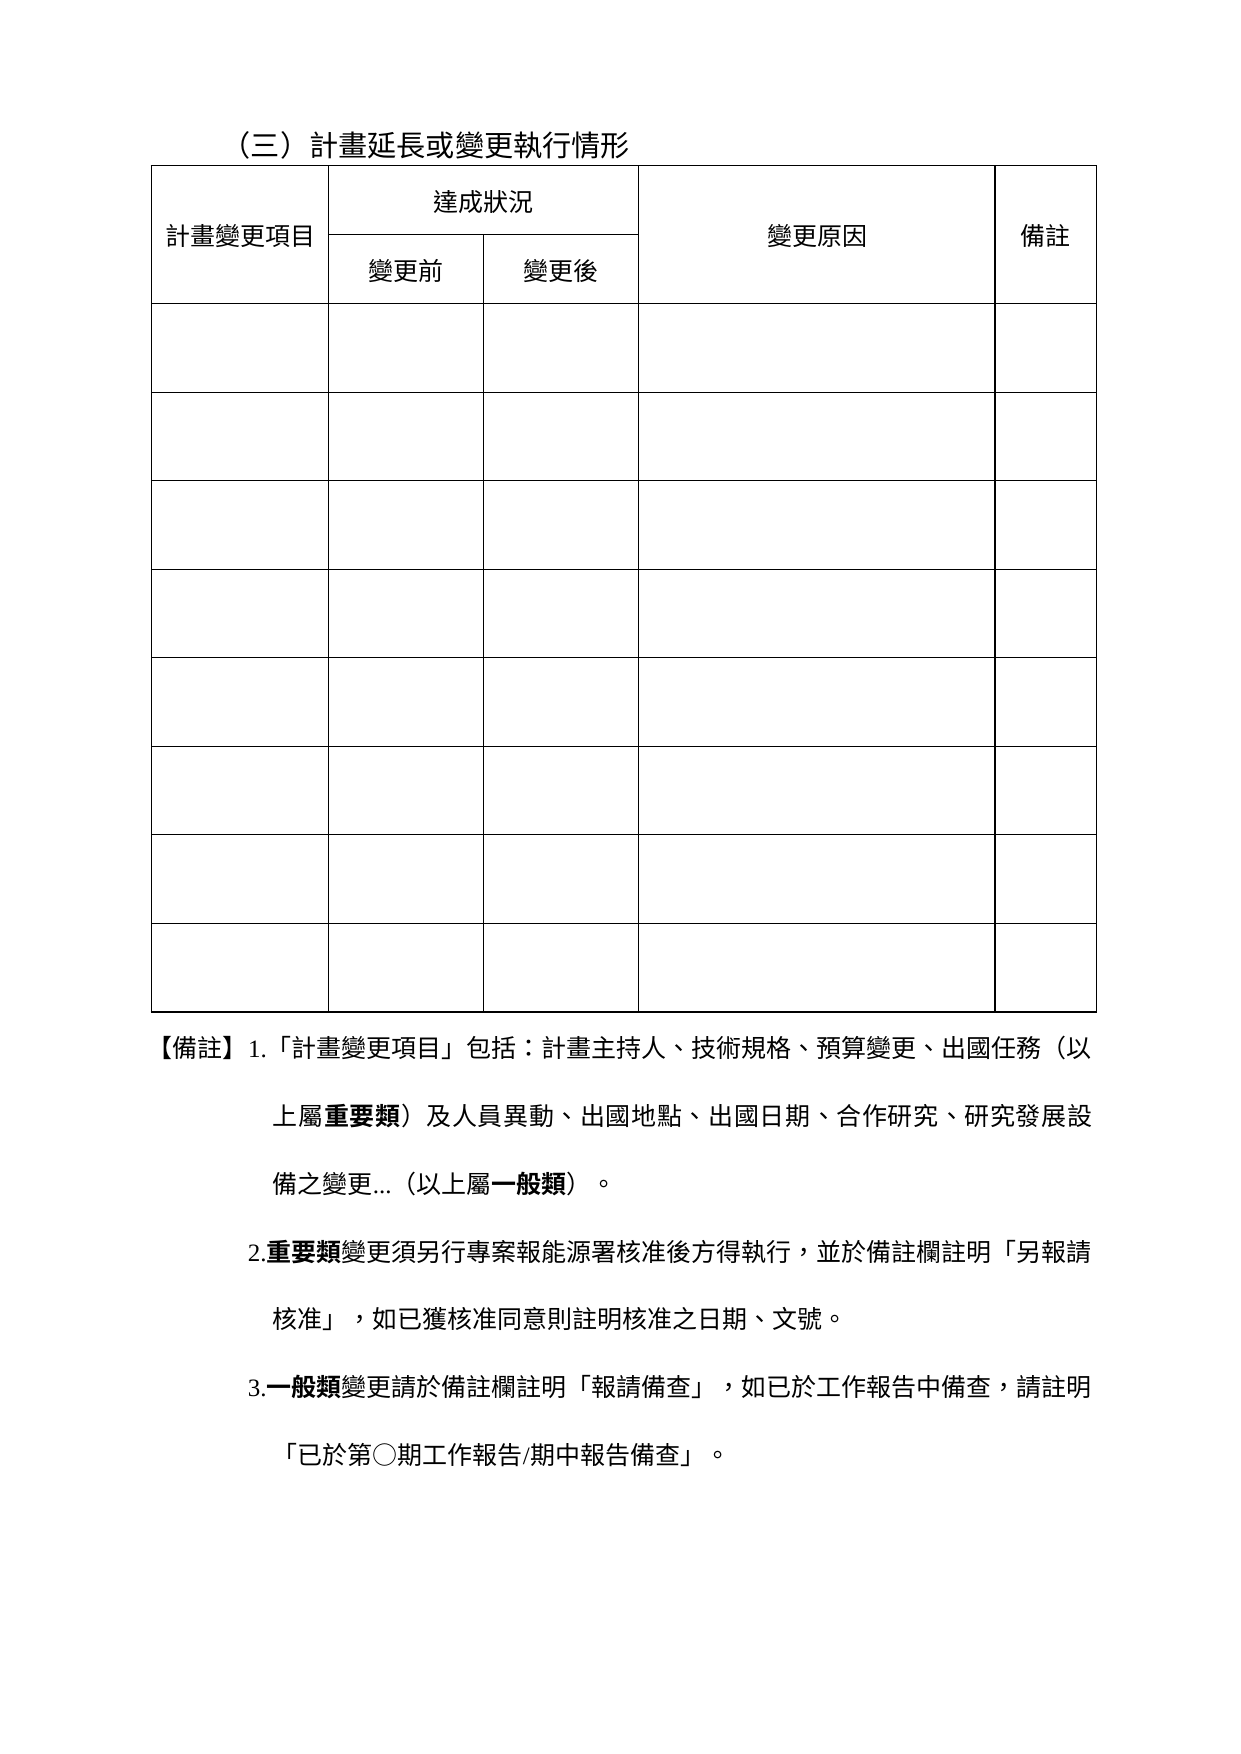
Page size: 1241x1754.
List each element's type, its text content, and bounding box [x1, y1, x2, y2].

table_cell [996, 658, 1096, 746]
table_cell [484, 393, 638, 480]
table_cell [329, 747, 483, 834]
table_cell [996, 393, 1096, 480]
table_cell [996, 835, 1096, 923]
table_cell [484, 658, 638, 746]
table_cell [152, 924, 328, 1011]
table_cell [639, 481, 994, 569]
table_cell [329, 481, 483, 569]
table_cell [639, 835, 994, 923]
table_header 達成狀況 [329, 166, 638, 234]
table_cell [996, 481, 1096, 569]
text 3.一般類變更請於備註欄註明「報請備查」，如已於工作報告中備查，請註明「已於第○期工作報告/期中報告備查」。 [248, 1352, 1092, 1488]
table_cell [329, 658, 483, 746]
table_header 備註 [996, 166, 1096, 303]
table_cell [152, 747, 328, 834]
table_cell [152, 304, 328, 392]
table_cell [996, 304, 1096, 392]
table_cell [152, 835, 328, 923]
table_cell 變更前 [329, 235, 483, 303]
table_cell [152, 481, 328, 569]
table_cell [639, 393, 994, 480]
table_cell [639, 747, 994, 834]
table_header 變更原因 [639, 166, 994, 303]
table_cell [329, 570, 483, 657]
table_cell [484, 924, 638, 1011]
table_cell [152, 570, 328, 657]
table_cell [484, 304, 638, 392]
table_cell [996, 747, 1096, 834]
table_cell [329, 304, 483, 392]
table_cell [639, 658, 994, 746]
table_cell [484, 481, 638, 569]
table_cell [996, 570, 1096, 657]
table_cell [639, 570, 994, 657]
table_cell [152, 393, 328, 480]
table_cell [639, 924, 994, 1011]
table_cell [484, 747, 638, 834]
table_cell [996, 924, 1096, 1011]
table_cell 變更後 [484, 235, 638, 303]
table_cell [484, 835, 638, 923]
table_cell [329, 835, 483, 923]
table_cell [329, 924, 483, 1011]
text 2.重要類變更須另行專案報能源署核准後方得執行，並於備註欄註明「另報請核准」，如已獲核准同意則註明核准之日期、文號。 [248, 1216, 1092, 1352]
table_cell [484, 570, 638, 657]
text （三）計畫延長或變更執行情形 [221, 123, 1092, 165]
text 【備註】1.「計畫變更項目」包括：計畫主持人、技術規格、預算變更、出國任務（以上屬重要類）及人員異動、出國地點、出國日期、合作研究、研究發展設備之變更...（以上屬一般類）。 [148, 1012, 1092, 1216]
table_cell [152, 658, 328, 746]
table_header 計畫變更項目 [152, 166, 328, 303]
table_cell [329, 393, 483, 480]
table_cell [639, 304, 994, 392]
